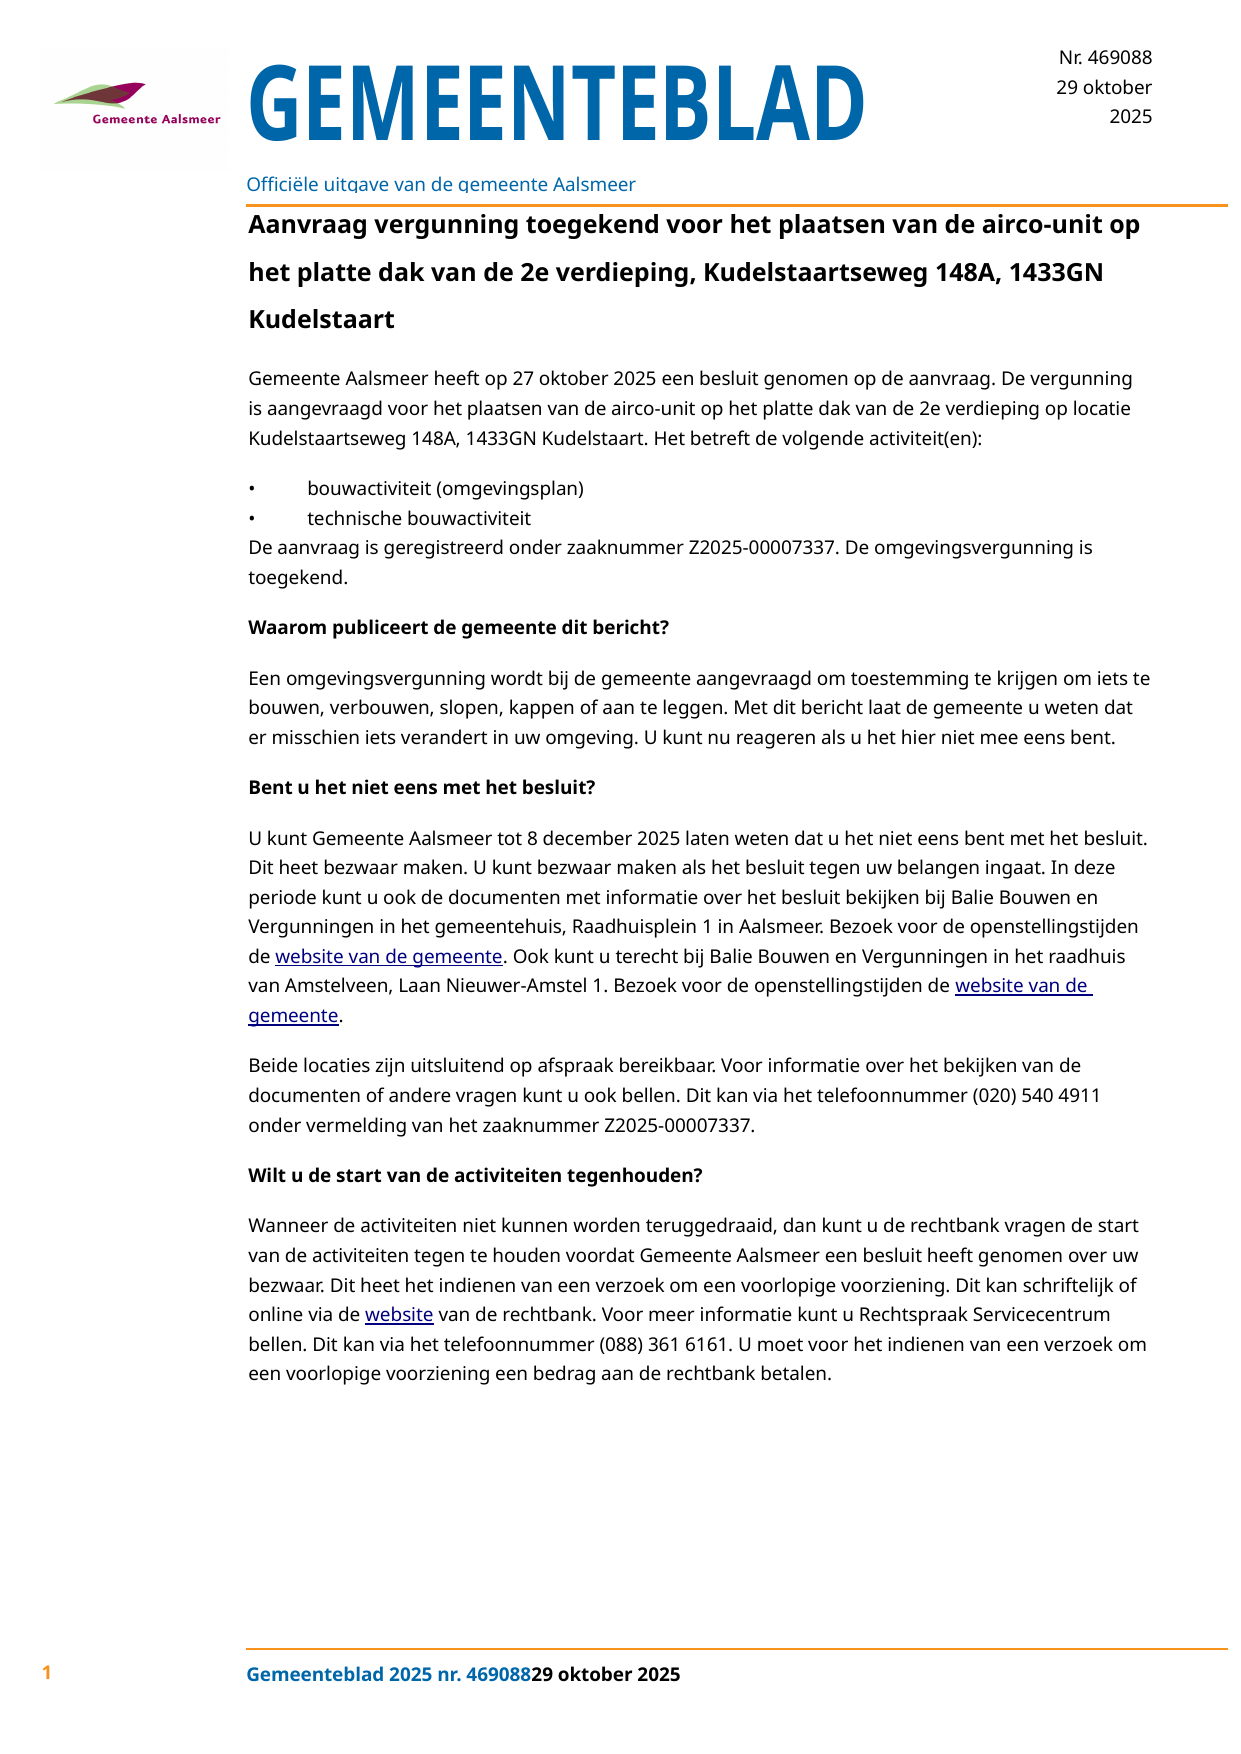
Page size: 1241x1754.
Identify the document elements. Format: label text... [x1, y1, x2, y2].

text Bent u het niet eens met het besluit? [248, 774, 1152, 800]
text Gemeente Aalsmeer heeft op 27 oktober 2025 een besluit genomen op de aanvraag. De vergunning is aangevraagd voor het plaatsen van de airco-unit op het platte dak van de 2e verdieping op locatie Kudelstaartseweg 148A, 1433GN Kudelstaart. Het betreft de volgende activiteit(en): [248, 366, 1152, 450]
text Aanvraag vergunning toegekend voor het plaatsen van de airco-unit op het platte dak van de 2e verdieping, Kudelstaartseweg 148A, 1433GN Kudelstaart [248, 207, 1152, 336]
text Wilt u de start van de activiteiten tegenhouden? [248, 1162, 1152, 1188]
text De aanvraag is geregistreerd onder zaaknummer Z2025-00007337. De omgevingsvergunning is toegekend. [248, 534, 1152, 589]
list bouwactiviteit (omgevingsplan) [248, 475, 1152, 501]
text Wanneer de activiteiten niet kunnen worden teruggedraaid, dan kunt u de rechtbank vragen de start van de activiteiten tegen te houden voordat Gemeente Aalsmeer een besluit heeft genomen over uw bezwaar. Dit heet het indienen van een verzoek om een voorlopige voorziening. Dit kan schriftelijk of online via de website van de rechtbank. Voor meer informatie kunt u Rechtspraak Servicecentrum bellen. Dit kan via het telefoonnummer (088) 361 6161. U moet voor het indienen van een verzoek om een voorlopige voorziening een bedrag aan de rechtbank betalen. [248, 1213, 1152, 1386]
text Beide locaties zijn uitsluitend op afspraak bereikbaar. Voor informatie over het bekijken van de documenten of andere vragen kunt u ook bellen. Dit kan via het telefoonnummer (020) 540 4911 onder vermelding van het zaaknummer Z2025-00007337. [248, 1053, 1152, 1137]
text U kunt Gemeente Aalsmeer tot 8 december 2025 laten weten dat u het niet eens bent met het besluit. Dit heet bezwaar maken. U kunt bezwaar maken als het besluit tegen uw belangen ingaat. In deze periode kunt u ook de documenten met informatie over het besluit bekijken bij Balie Bouwen en Vergunningen in het gemeentehuis, Raadhuisplein 1 in Aalsmeer. Bezoek voor de openstellingstijden de website van de gemeente. Ook kunt u terecht bij Balie Bouwen en Vergunningen in het raadhuis van Amstelveen, Laan Nieuwer-Amstel 1. Bezoek voor de openstellingstijden de website van de gemeente. [248, 825, 1152, 1028]
picture [41, 47, 231, 172]
list technische bouwactiviteit [248, 505, 1152, 530]
text Een omgevingsvergunning wordt bij de gemeente aangevraagd om toestemming te krijgen om iets te bouwen, verbouwen, slopen, kappen of aan te leggen. Met dit bericht laat de gemeente u weten dat er misschien iets verandert in uw omgeving. U kunt nu reageren als u het hier niet mee eens bent. [248, 665, 1152, 749]
text Waarom publiceert de gemeente dit bericht? [248, 614, 1152, 640]
